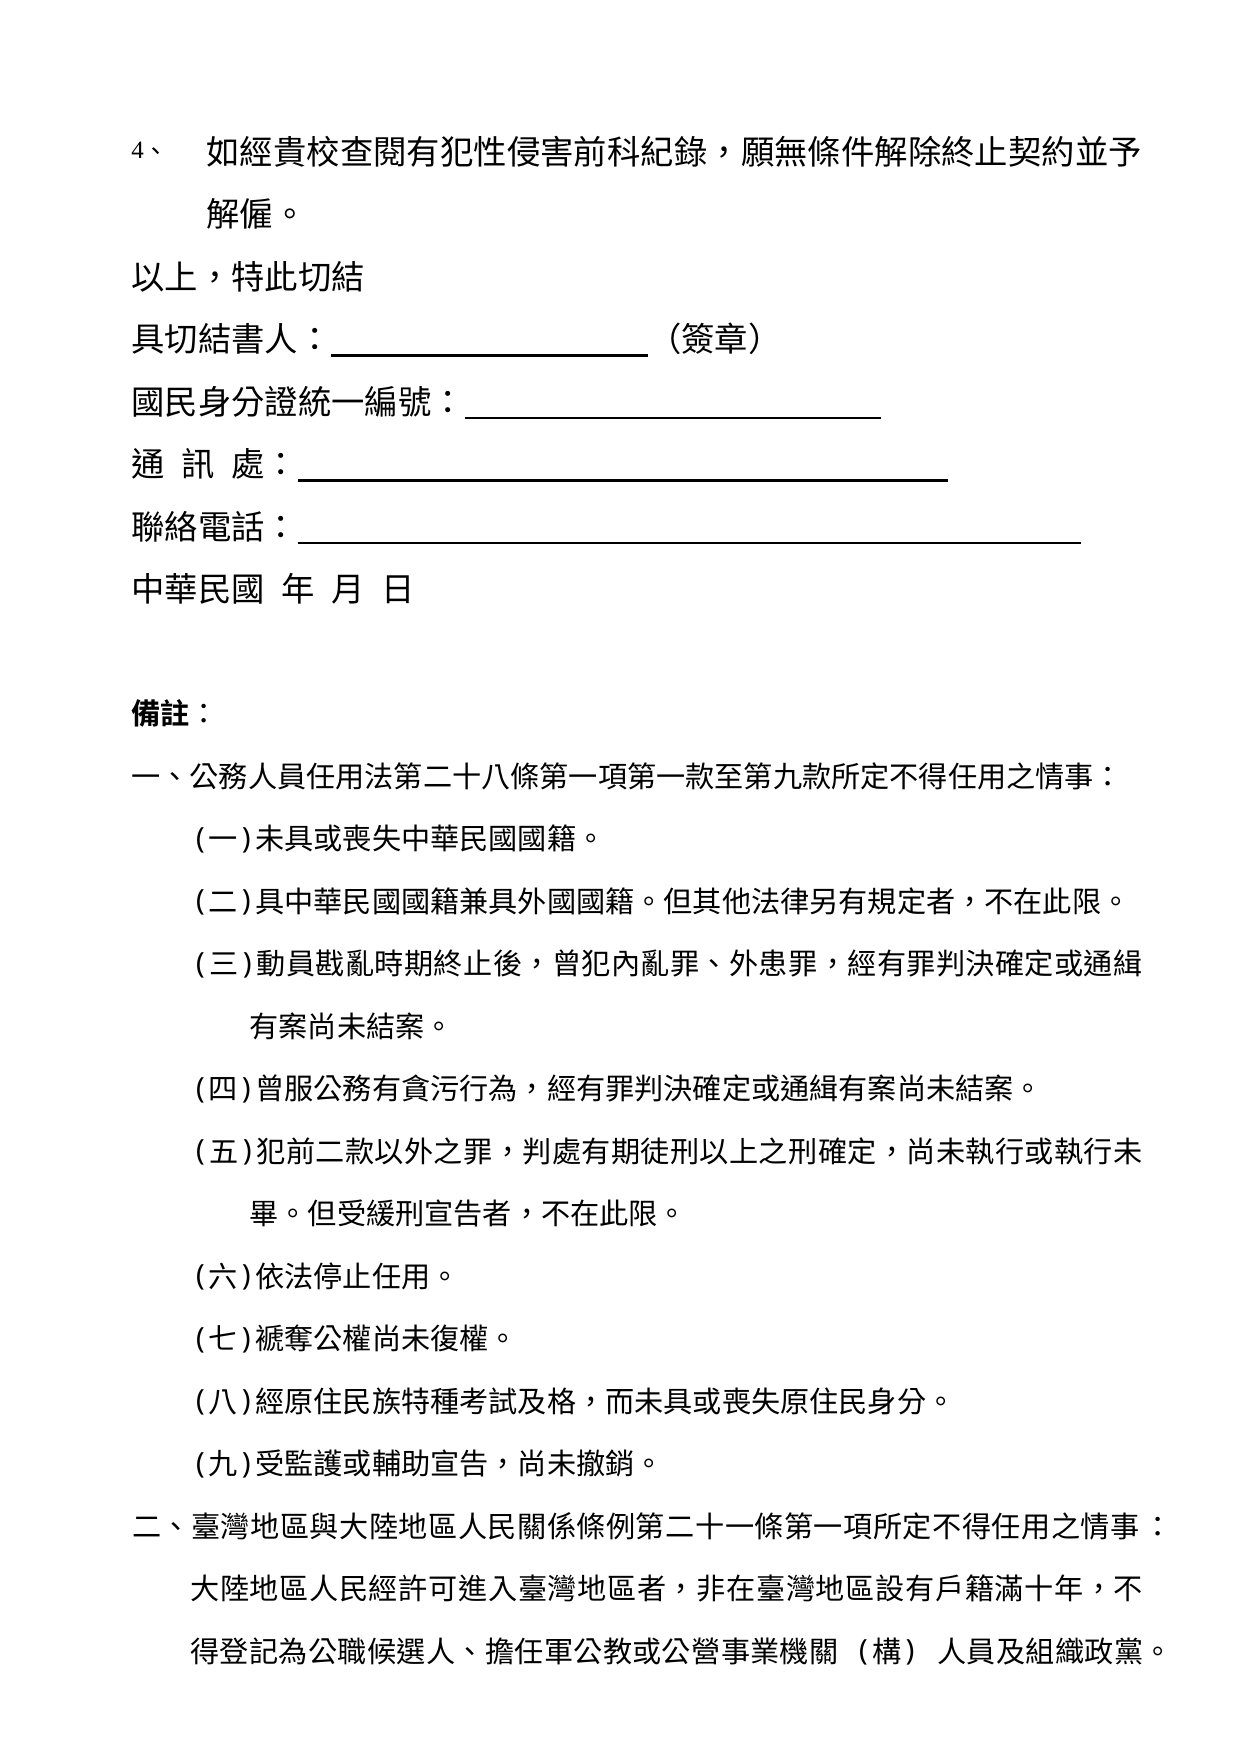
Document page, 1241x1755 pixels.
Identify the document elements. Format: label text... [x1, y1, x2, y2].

text (三)動員戡亂時期終止後，曾犯內亂罪、外患罪，經有罪判決確定或通緝有案尚未結案。 [191, 920, 1144, 1045]
text 一、公務人員任用法第二十八條第一項第一款至第九款所定不得任用之情事： [131, 733, 1144, 795]
text (七)褫奪公權尚未復權。 [191, 1295, 1144, 1358]
text (六)依法停止任用。 [191, 1233, 1144, 1295]
text (九)受監護或輔助宣告，尚未撤銷。 [191, 1420, 1144, 1483]
text (一)未具或喪失中華民國國籍。 [191, 795, 1144, 858]
text 聯絡電話： [131, 483, 1144, 545]
text (五)犯前二款以外之罪，判處有期徒刑以上之刑確定，尚未執行或執行未畢。但受緩刑宣告者，不在此限。 [191, 1108, 1144, 1233]
text (八)經原住民族特種考試及格，而未具或喪失原住民身分。 [191, 1358, 1144, 1420]
text 具切結書人： （簽章） [131, 295, 1144, 358]
text (二)具中華民國國籍兼具外國國籍。但其他法律另有規定者，不在此限。 [191, 858, 1144, 920]
text (四)曾服公務有貪污行為，經有罪判決確定或通緝有案尚未結案。 [191, 1045, 1144, 1108]
list 如經貴校查閱有犯性侵害前科紀錄，願無條件解除終止契約並予解僱。 [131, 108, 1144, 233]
text 國民身分證統一編號： [131, 358, 1144, 420]
text 以上，特此切結 [131, 233, 1144, 295]
text 備註： [131, 670, 1144, 733]
text 中華民國 年 月 日 [131, 545, 1144, 608]
text 二、臺灣地區與大陸地區人民關係條例第二十一條第一項所定不得任用之情事：大陸地區人民經許可進入臺灣地區者，非在臺灣地區設有戶籍滿十年，不得登記為公職候選人、擔任軍公教或公營事業機關 (構) 人員及組織政黨。但法律另有規定者，從其規定。 [132, 1483, 1144, 1670]
text 通 訊 處： [131, 420, 1144, 483]
